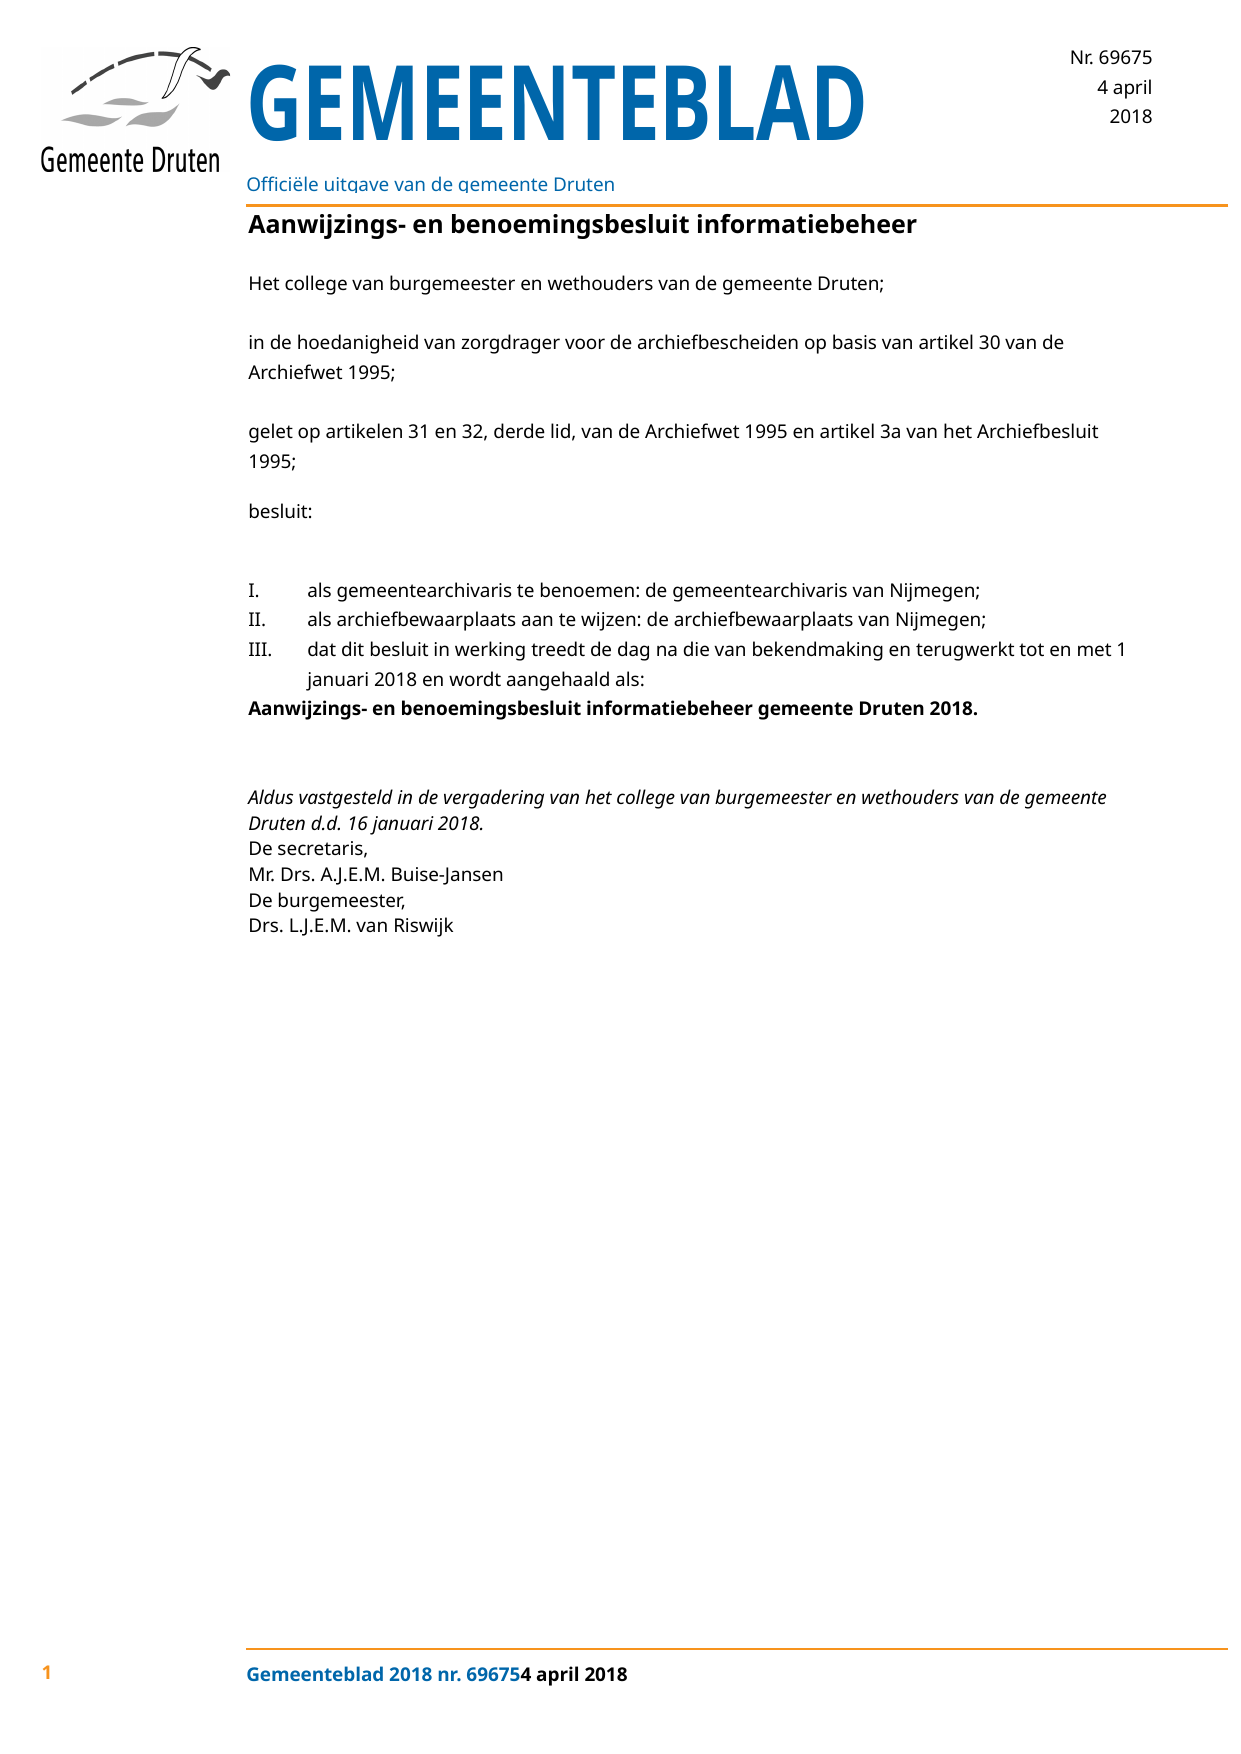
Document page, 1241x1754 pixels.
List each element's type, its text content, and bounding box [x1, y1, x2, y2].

list dat dit besluit in werking treedt de dag na die van bekendmaking en terugwerkt tot en met 1 januari 2018 en wordt aangehaald als: [248, 636, 1152, 691]
text Aanwijzings- en benoemingsbesluit informatiebeheer gemeente Druten 2018. [248, 695, 1152, 721]
text Aldus vastgesteld in de vergadering van het college van burgemeester en wethouders van de gemeente Druten d.d. 16 januari 2018. [248, 784, 1152, 836]
text De burgemeester, [248, 887, 1152, 913]
picture [41, 47, 231, 172]
text in de hoedanigheid van zorgdrager voor de archiefbescheiden op basis van artikel 30 van de Archiefwet 1995; [248, 329, 1152, 385]
list als archiefbewaarplaats aan te wijzen: de archiefbewaarplaats van Nijmegen; [248, 607, 1152, 632]
text gelet op artikelen 31 en 32, derde lid, van de Archiefwet 1995 en artikel 3a van het Archiefbesluit 1995; [248, 418, 1152, 473]
list als gemeentearchivaris te benoemen: de gemeentearchivaris van Nijmegen; [248, 577, 1152, 603]
text Mr. Drs. A.J.E.M. Buise-Jansen [248, 861, 1152, 887]
text Het college van burgemeester en wethouders van de gemeente Druten; [248, 270, 1152, 296]
text Drs. L.J.E.M. van Riswijk [248, 913, 1152, 938]
text De secretaris, [248, 836, 1152, 861]
text Aanwijzings- en benoemingsbesluit informatiebeheer [248, 207, 1152, 241]
text besluit: [248, 498, 1152, 524]
